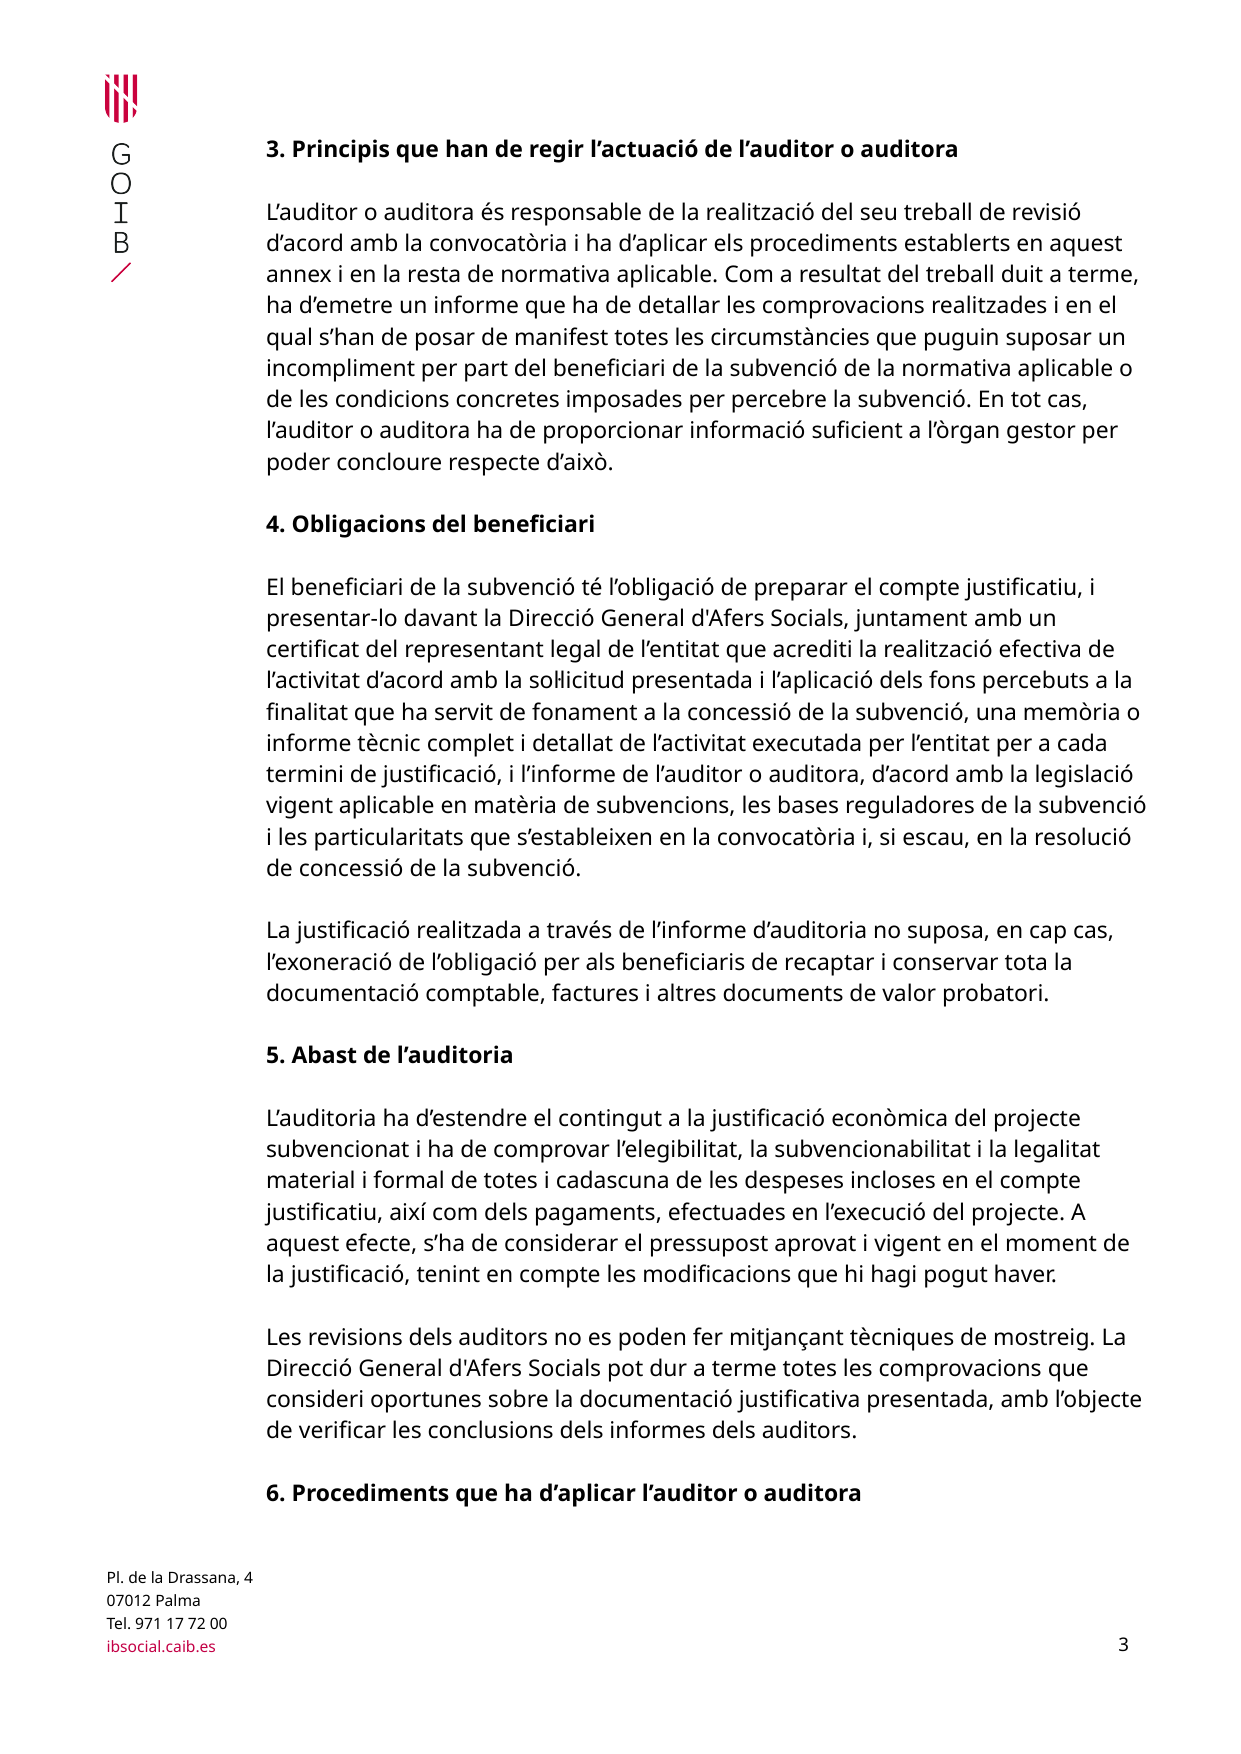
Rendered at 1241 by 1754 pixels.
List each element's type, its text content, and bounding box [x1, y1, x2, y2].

text La justificació realitzada a través de l’informe d’auditoria no suposa, en cap cas, l’exoneració de l’obligació per als beneficiaris de recaptar i conservar tota la documentació comptable, factures i altres documents de valor probatori. [266, 914, 1152, 1008]
text 6. Procediments que ha d’aplicar l’auditor o auditora [266, 1477, 1152, 1508]
text L’auditor o auditora és responsable de la realització del seu treball de revisió d’acord amb la convocatòria i ha d’aplicar els procediments establerts en aquest annex i en la resta de normativa aplicable. Com a resultat del treball duit a terme, ha d’emetre un informe que ha de detallar les comprovacions realitzades i en el qual s’han de posar de manifest totes les circumstàncies que puguin suposar un incompliment per part del beneficiari de la subvenció de la normativa aplicable o de les condicions concretes imposades per percebre la subvenció. En tot cas, l’auditor o auditora ha de proporcionar informació suficient a l’òrgan gestor per poder concloure respecte d’això. [266, 195, 1152, 477]
picture [76, 51, 166, 313]
text Les revisions dels auditors no es poden fer mitjançant tècniques de mostreig. La Direcció General d'Afers Socials pot dur a terme totes les comprovacions que consideri oportunes sobre la documentació justificativa presentada, amb l’objecte de verificar les conclusions dels informes dels auditors. [266, 1320, 1152, 1445]
text 4. Obligacions del beneficiari [266, 508, 1152, 539]
text El beneficiari de la subvenció té l’obligació de preparar el compte justificatiu, i presentar-lo davant la Direcció General d'Afers Socials, juntament amb un certificat del representant legal de l’entitat que acrediti la realització efectiva de l’activitat d’acord amb la sol·licitud presentada i l’aplicació dels fons percebuts a la finalitat que ha servit de fonament a la concessió de la subvenció, una memòria o informe tècnic complet i detallat de l’activitat executada per l’entitat per a cada termini de justificació, i l’informe de l’auditor o auditora, d’acord amb la legislació vigent aplicable en matèria de subvencions, les bases reguladores de la subvenció i les particularitats que s’estableixen en la convocatòria i, si escau, en la resolució de concessió de la subvenció. [266, 570, 1152, 883]
text L’auditoria ha d’estendre el contingut a la justificació econòmica del projecte subvencionat i ha de comprovar l’elegibilitat, la subvencionabilitat i la legalitat material i formal de totes i cadascuna de les despeses incloses en el compte justificatiu, així com dels pagaments, efectuades en l’execució del projecte. A aquest efecte, s’ha de considerar el pressupost aprovat i vigent en el moment de la justificació, tenint en compte les modificacions que hi hagi pogut haver. [266, 1102, 1152, 1289]
text 5. Abast de l’auditoria [266, 1039, 1152, 1070]
text 3. Principis que han de regir l’actuació de l’auditor o auditora [266, 133, 1152, 164]
